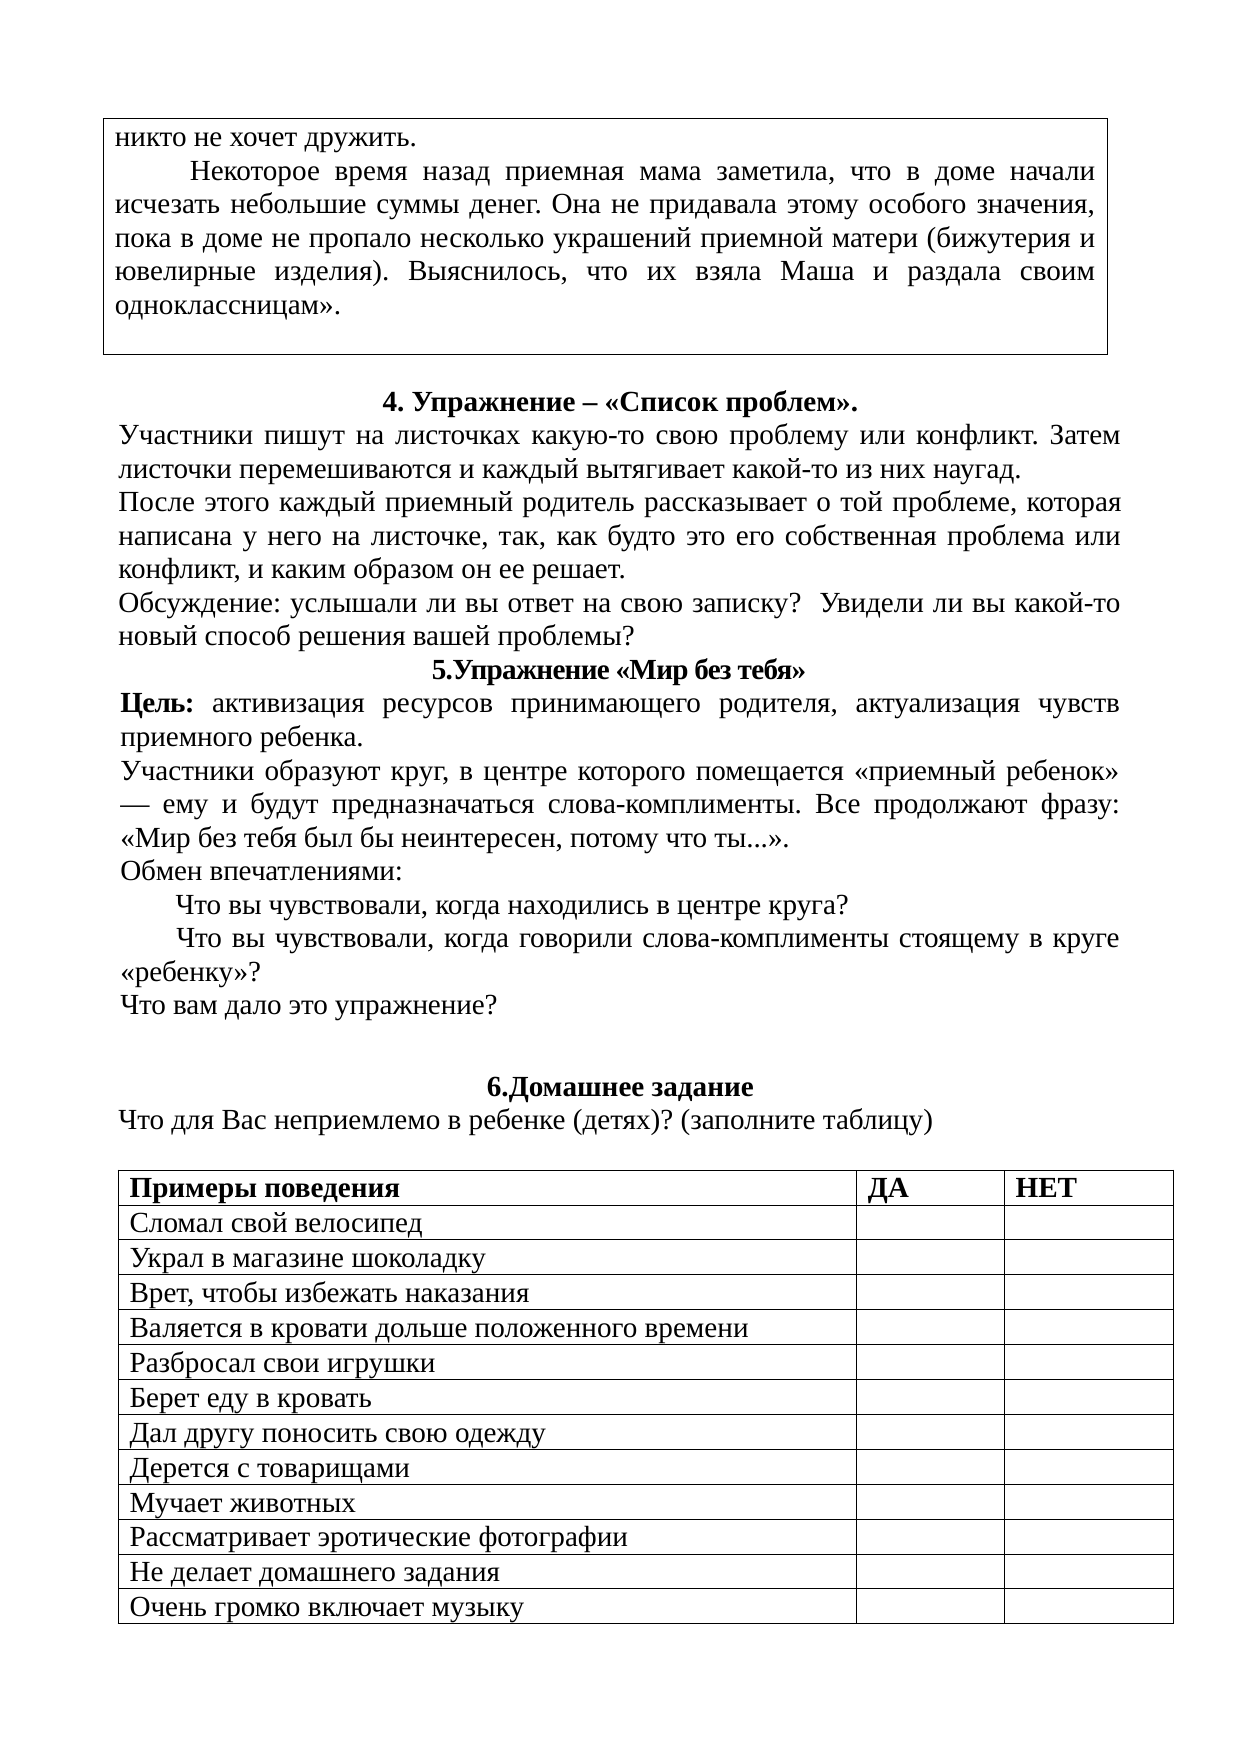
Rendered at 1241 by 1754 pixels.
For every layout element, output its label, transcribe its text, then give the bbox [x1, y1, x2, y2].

table_cell [1005, 1240, 1173, 1274]
table_cell [1005, 1520, 1173, 1553]
table_cell Дал другу поносить свою одежду [119, 1415, 856, 1449]
table_cell Украл в магазине шоколадку [119, 1240, 856, 1274]
table_cell Очень громко включает музыку [119, 1589, 856, 1623]
table_cell Не делает домашнего задания [119, 1555, 856, 1588]
table_cell [1005, 1206, 1173, 1239]
text Что вы чувствовали, когда находились в центре круга? [120, 887, 1122, 920]
table_cell [1005, 1589, 1173, 1623]
text 5.Упражнение «Мир без тебя» [118, 652, 1120, 686]
text 4. Упражнение – «Список проблем». [118, 384, 1122, 417]
table_cell Разбросал свои игрушки [119, 1345, 856, 1379]
table_cell [857, 1450, 1004, 1484]
table_cell [857, 1485, 1004, 1518]
table_cell [1005, 1380, 1173, 1414]
table_cell [857, 1555, 1004, 1588]
table_cell [1005, 1310, 1173, 1344]
table_cell [1005, 1485, 1173, 1518]
text Обсуждение: услышали ли вы ответ на свою записку? Увидели ли вы какой-то новый способ решения вашей проблемы? [118, 585, 1122, 652]
table_cell [857, 1206, 1004, 1239]
text Участники образуют круг, в центре которого помещается «приемный ребенок» — ему и будут предназначаться слова-комплименты. Все продолжают фразу: «Мир без тебя был бы неинтересен, потому что ты...». [120, 753, 1120, 853]
table_cell [857, 1310, 1004, 1344]
table_cell [857, 1520, 1004, 1553]
table_cell [1005, 1555, 1173, 1588]
table_cell [857, 1240, 1004, 1274]
text Что вы чувствовали, когда говорили слова-комплименты стоящему в круге «ребенку»? [120, 920, 1120, 987]
table_cell [857, 1345, 1004, 1379]
text Что для Вас неприемлемо в ребенке (детях)? (заполните таблицу) [118, 1102, 1122, 1136]
table_cell Берет еду в кровать [119, 1380, 856, 1414]
table_cell [1005, 1450, 1173, 1484]
table_cell Валяется в кровати дольше положенного времени [119, 1310, 856, 1344]
table_cell Дерется с товарищами [119, 1450, 856, 1484]
text Обмен впечатлениями: [120, 853, 1122, 887]
table_cell [857, 1380, 1004, 1414]
table_cell Мучает животных [119, 1485, 856, 1518]
text Участники пишут на листочках какую-то свою проблему или конфликт. Затем листочки перемешиваются и каждый вытягивает какой-то из них наугад. [118, 417, 1122, 484]
table_cell [857, 1275, 1004, 1309]
table_cell Сломал свой велосипед [119, 1206, 856, 1239]
table_cell Рассматривает эротические фотографии [119, 1520, 856, 1553]
table_cell Врет, чтобы избежать наказания [119, 1275, 856, 1309]
text Цель: активизация ресурсов принимающего родителя, актуализация чувств приемного ребенка. [120, 686, 1120, 753]
text Что вам дало это упражнение? [120, 987, 1122, 1021]
table_cell [1005, 1345, 1173, 1379]
table_cell [1005, 1415, 1173, 1449]
text После этого каждый приемный родитель рассказывает о той проблеме, которая написана у него на листочке, так, как будто это его собственная проблема или конфликт, и каким образом он ее решает. [118, 484, 1122, 585]
table_cell [857, 1415, 1004, 1449]
table_cell никто не хочет дружить. Некоторое время назад приемная мама заметила, что в доме начали исчезать небольшие суммы денег. Она не придавала этому особого значения, пока в доме не пропало несколько украшений приемной матери (бижутерия и ювелирные изделия). Выяснилось, что их взяла Маша и раздала своим одноклассницам». [104, 119, 1107, 354]
table_header НЕТ [1005, 1171, 1173, 1204]
table_header Примеры поведения [119, 1171, 856, 1204]
text 6.Домашнее задание [118, 1069, 1122, 1102]
table_cell [1005, 1275, 1173, 1309]
table_cell [857, 1589, 1004, 1623]
table_header ДА [857, 1171, 1004, 1204]
